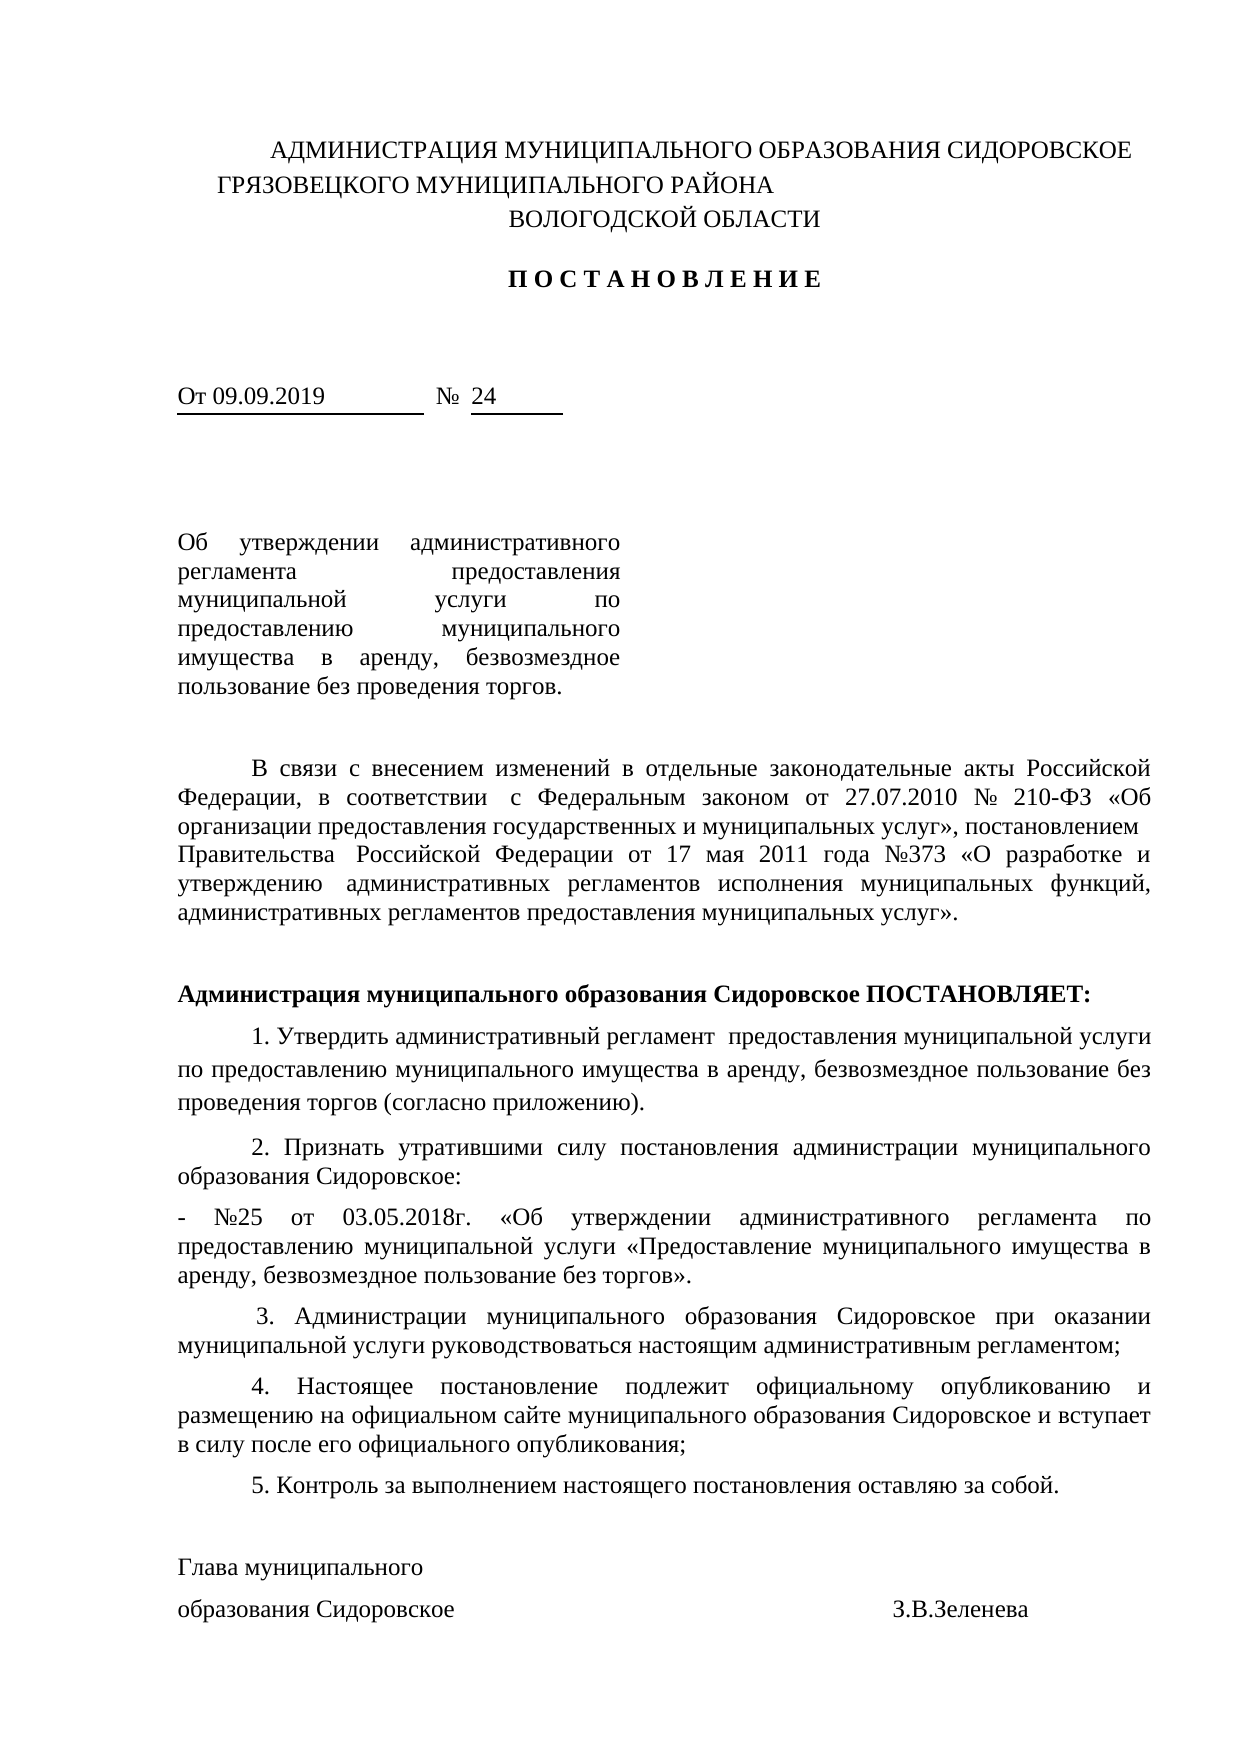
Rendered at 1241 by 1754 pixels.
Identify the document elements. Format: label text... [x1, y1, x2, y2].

text Об утверждении административного регламента предоставления муниципальной услуги по предоставлению муниципального имущества в аренду, безвозмездное пользование без проведения торгов. [177, 527, 620, 699]
text 1. Утвердить административный регламент предоставления муниципальной услуги по предоставлению муниципального имущества в аренду, безвозмездное пользование без проведения торгов (согласно приложению). [177, 1021, 1152, 1116]
text - №25 от 03.05.2018г. «Об утверждении административного регламента по предоставлению муниципальной услуги «Предоставление муниципального имущества в аренду, безвозмездное пользование без торгов». [177, 1202, 1152, 1289]
text АДМИНИСТРАЦИЯ МУНИЦИПАЛЬНОГО ОБРАЗОВАНИЯ СИДОРОВСКОЕ ГРЯЗОВЕЦКОГО МУНИЦИПАЛЬНОГО РАЙОНА ВОЛОГОДСКОЙ ОБЛАСТИ [177, 135, 1152, 233]
text 2. Признать утратившими силу постановления администрации муниципального образования Сидоровское: [177, 1132, 1152, 1190]
table_header [471, 415, 563, 444]
text 3. Администрации муниципального образования Сидоровское при оказании муниципальной услуги руководствоваться настоящим административным регламентом; [177, 1301, 1152, 1359]
table_header [177, 415, 424, 444]
subtitle П О С Т А Н О В Л Е Н И Е [177, 264, 1152, 293]
text Глава муниципального [177, 1552, 1152, 1581]
table_header 24 [471, 381, 563, 413]
text образования Сидоровское З.В.Зеленева [177, 1594, 1152, 1622]
text 5. Контроль за выполнением настоящего постановления оставляю за собой. [177, 1470, 1152, 1499]
table_header От 09.09.2019 [177, 381, 424, 413]
text 4. Настоящее постановление подлежит официальному опубликованию и размещению на официальном сайте муниципального образования Сидоровское и вступает в силу после его официального опубликования; [177, 1371, 1152, 1457]
table_header № [424, 381, 471, 444]
text Администрация муниципального образования Сидоровское ПОСТАНОВЛЯЕТ: [177, 979, 1152, 1008]
text В связи с внесением изменений в отдельные законодательные акты Российской Федерации, в соответствии с Федеральным законом от 27.07.2010 № 210-ФЗ «Об организации предоставления государственных и муниципальных услуг», постановлением Правительства Российской Федерации от 17 мая 2011 года №373 «О разработке и утверждению административных регламентов исполнения муниципальных функций, административных регламентов предоставления муниципальных услуг». [177, 753, 1152, 926]
